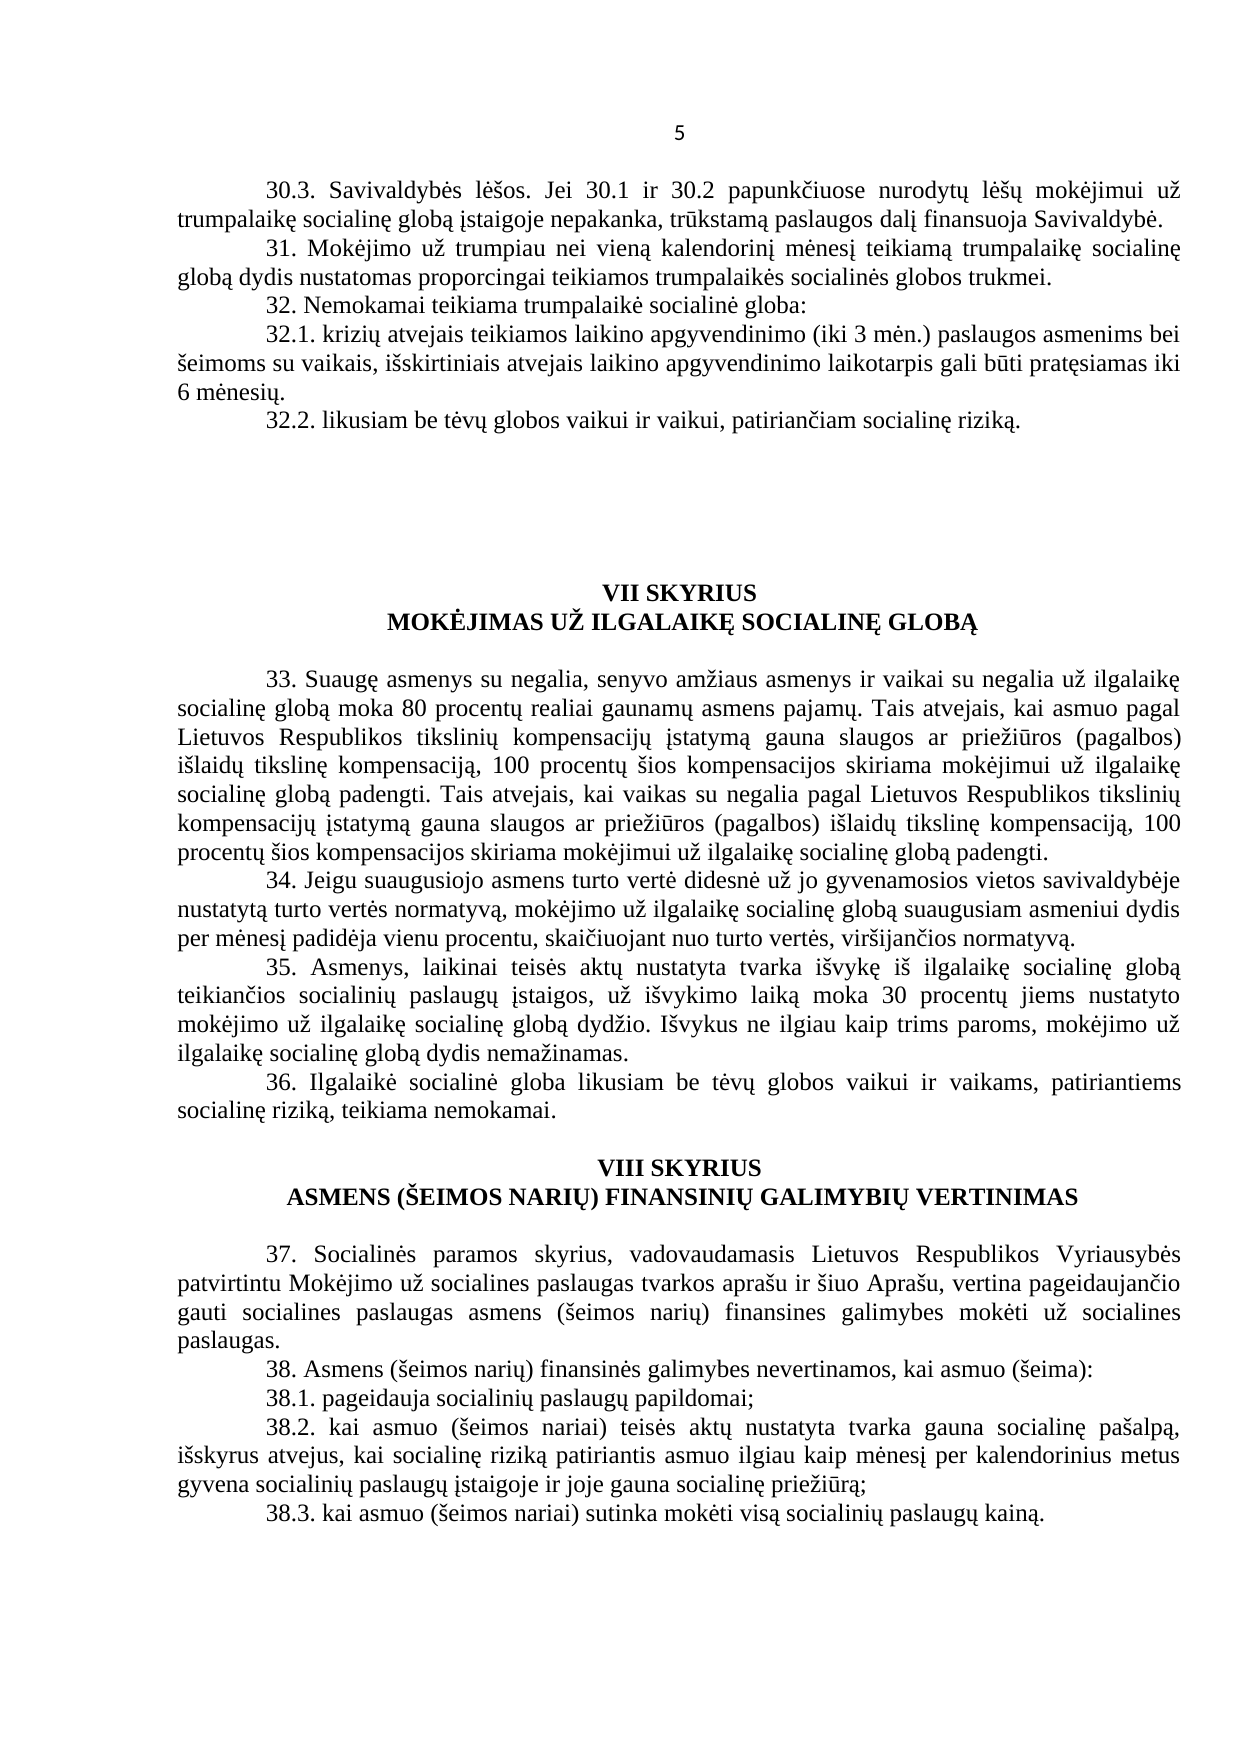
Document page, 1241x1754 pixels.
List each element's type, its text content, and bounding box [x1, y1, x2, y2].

text 31. Mokėjimo už trumpiau nei vieną kalendorinį mėnesį teikiamą trumpalaikę socialinę globą dydis nustatomas proporcingai teikiamos trumpalaikės socialinės globos trukmei. [177, 233, 1182, 290]
text 33. Suaugę asmenys su negalia, senyvo amžiaus asmenys ir vaikai su negalia už ilgalaikę socialinę globą moka 80 procentų realiai gaunamų asmens pajamų. Tais atvejais, kai asmuo pagal Lietuvos Respublikos tikslinių kompensacijų įstatymą gauna slaugos ar priežiūros (pagalbos) išlaidų tikslinę kompensaciją, 100 procentų šios kompensacijos skiriama mokėjimui už ilgalaikę socialinę globą padengti. Tais atvejais, kai vaikas su negalia pagal Lietuvos Respublikos tikslinių kompensacijų įstatymą gauna slaugos ar priežiūros (pagalbos) išlaidų tikslinę kompensaciją, 100 procentų šios kompensacijos skiriama mokėjimui už ilgalaikę socialinę globą padengti. [177, 664, 1182, 865]
text 32.1. krizių atvejais teikiamos laikino apgyvendinimo (iki 3 mėn.) paslaugos asmenims bei šeimoms su vaikais, išskirtiniais atvejais laikino apgyvendinimo laikotarpis gali būti pratęsiamas iki 6 mėnesių. [177, 319, 1182, 405]
text 32.2. likusiam be tėvų globos vaikui ir vaikui, patiriančiam socialinę riziką. [266, 405, 1182, 434]
text 34. Jeigu suaugusiojo asmens turto vertė didesnė už jo gyvenamosios vietos savivaldybėje nustatytą turto vertės normatyvą, mokėjimo už ilgalaikę socialinę globą suaugusiam asmeniui dydis per mėnesį padidėja vienu procentu, skaičiuojant nuo turto vertės, viršijančios normatyvą. [177, 865, 1182, 952]
text ASMENS (ŠEIMOS NARIŲ) FINANSINIŲ GALIMYBIŲ VERTINIMAS [177, 1182, 1182, 1210]
text 37. Socialinės paramos skyrius, vadovaudamasis Lietuvos Respublikos Vyriausybės patvirtintu Mokėjimo už socialines paslaugas tvarkos aprašu ir šiuo Aprašu, vertina pageidaujančio gauti socialines paslaugas asmens (šeimos narių) finansines galimybes mokėti už socialines paslaugas. [177, 1239, 1182, 1354]
text 38. Asmens (šeimos narių) finansinės galimybes nevertinamos, kai asmuo (šeima): [266, 1354, 1182, 1383]
text 38.1. pageidauja socialinių paslaugų papildomai; [177, 1383, 1182, 1412]
text 38.2. kai asmuo (šeimos nariai) teisės aktų nustatyta tvarka gauna socialinę pašalpą, išskyrus atvejus, kai socialinę riziką patiriantis asmuo ilgiau kaip mėnesį per kalendorinius metus gyvena socialinių paslaugų įstaigoje ir joje gauna socialinę priežiūrą; [177, 1412, 1182, 1498]
text 35. Asmenys, laikinai teisės aktų nustatyta tvarka išvykę iš ilgalaikę socialinę globą teikiančios socialinių paslaugų įstaigos, už išvykimo laiką moka 30 procentų jiems nustatyto mokėjimo už ilgalaikę socialinę globą dydžio. Išvykus ne ilgiau kaip trims paroms, mokėjimo už ilgalaikę socialinę globą dydis nemažinamas. [177, 952, 1182, 1067]
text 30.3. Savivaldybės lėšos. Jei 30.1 ir 30.2 papunkčiuose nurodytų lėšų mokėjimui už trumpalaikę socialinę globą įstaigoje nepakanka, trūkstamą paslaugos dalį finansuoja Savivaldybė. [177, 175, 1182, 233]
text MOKĖJIMAS UŽ ILGALAIKĘ SOCIALINĘ GLOBĄ [177, 607, 1182, 635]
text 38.3. kai asmuo (šeimos nariai) sutinka mokėti visą socialinių paslaugų kainą. [177, 1498, 1182, 1527]
text 32. Nemokamai teikiama trumpalaikė socialinė globa: [266, 290, 1182, 319]
text VIII SKYRIUS [177, 1153, 1182, 1182]
text 36. Ilgalaikė socialinė globa likusiam be tėvų globos vaikui ir vaikams, patiriantiems socialinę riziką, teikiama nemokamai. [177, 1067, 1182, 1124]
text VII SKYRIUS [177, 578, 1182, 607]
